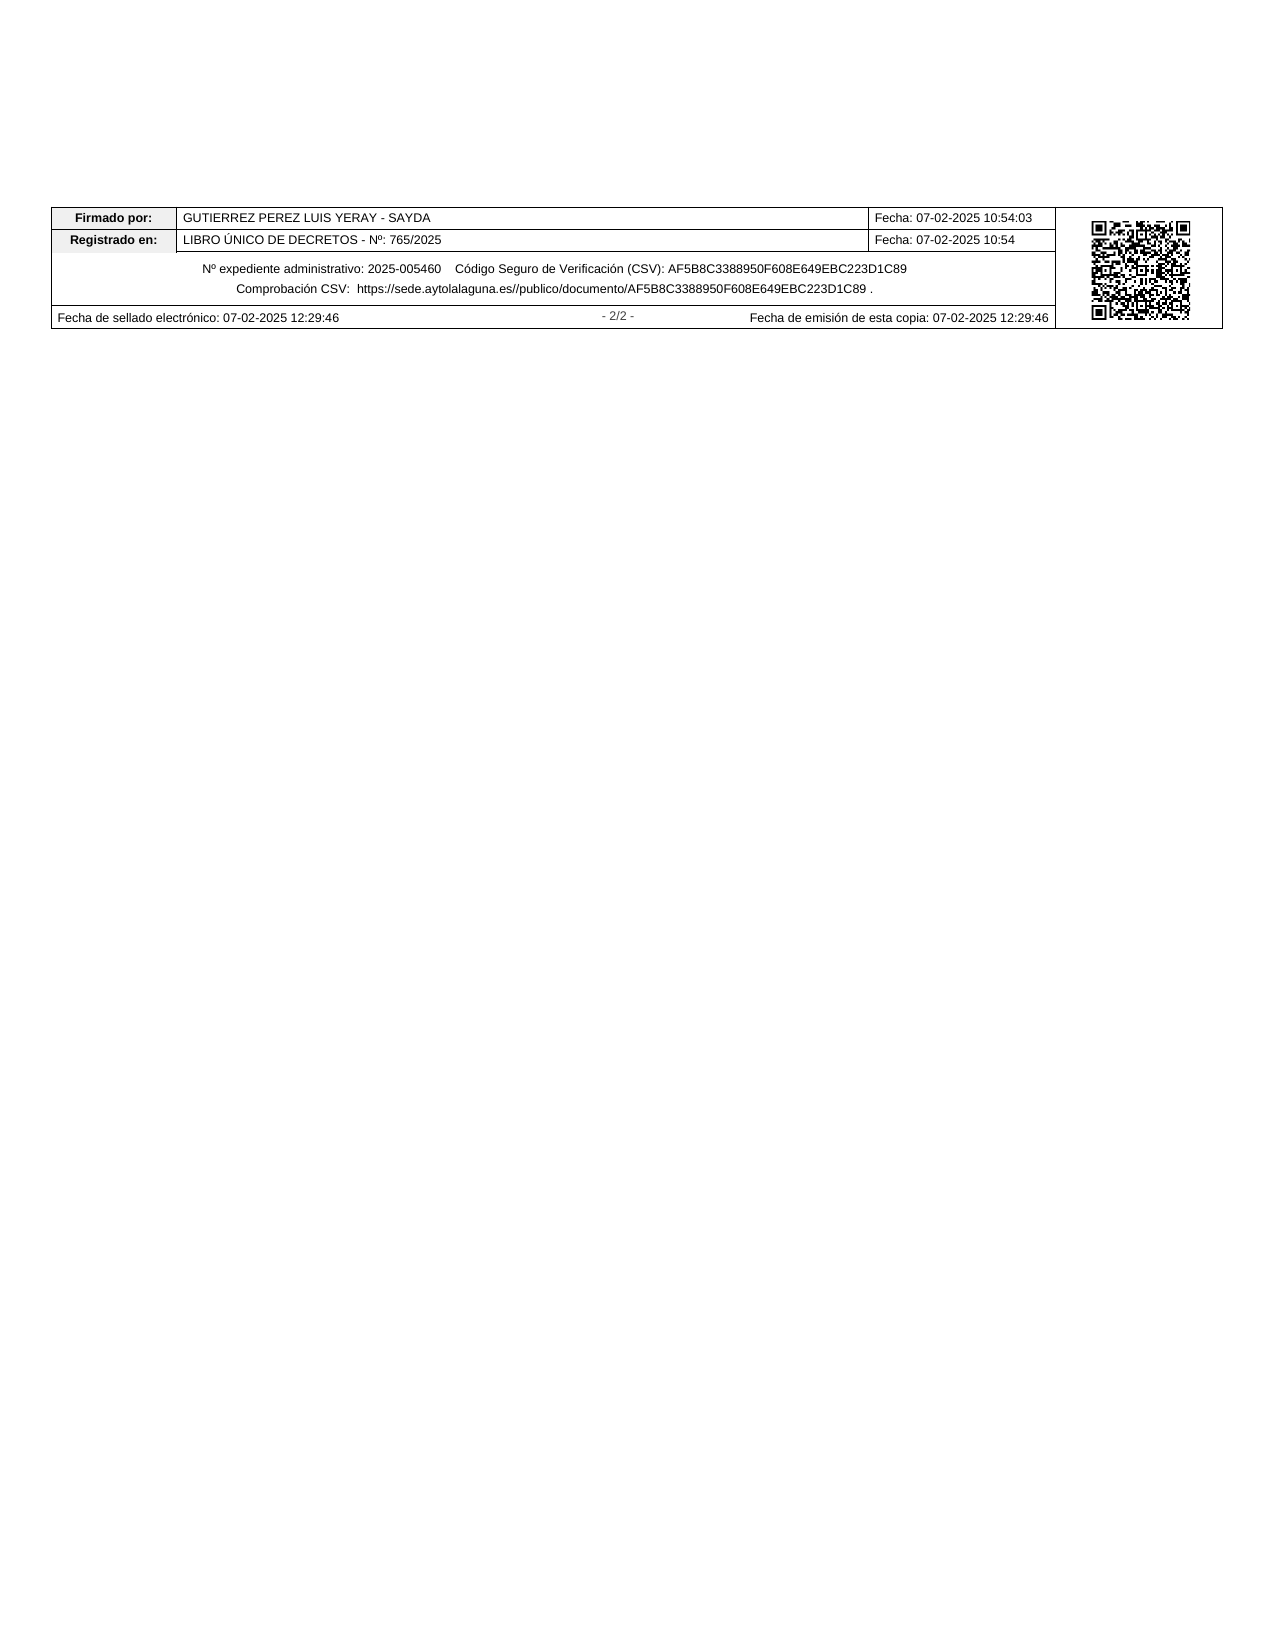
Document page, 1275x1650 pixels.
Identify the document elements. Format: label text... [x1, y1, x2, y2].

table_header [1056, 208, 1222, 328]
table_cell Nº expediente administrativo: 2025-005460 Código Seguro de Verificación (CSV): AF5B8C3388950F608E649EBC223D1C89 Comprobación CSV: https://sede.aytolalaguna.es//publico/documento/AF5B8C3388950F608E649EBC223D1C89 . [52, 252, 1055, 305]
table_header Firmado por: [52, 208, 176, 229]
table_cell Registrado en: [52, 230, 176, 251]
table_cell Fecha de sellado electrónico: 07-02-2025 12:29:46 - 2/2 - Fecha de emisión de esta copia: 07-02-2025 12:29:46 [52, 306, 1055, 328]
table_header Fecha: 07-02-2025 10:54:03 [869, 208, 1055, 229]
table_header GUTIERREZ PEREZ LUIS YERAY - SAYDA [177, 208, 868, 229]
table_cell LIBRO ÚNICO DE DECRETOS - Nº: 765/2025 [177, 230, 868, 251]
table_cell Fecha: 07-02-2025 10:54 [869, 230, 1055, 251]
